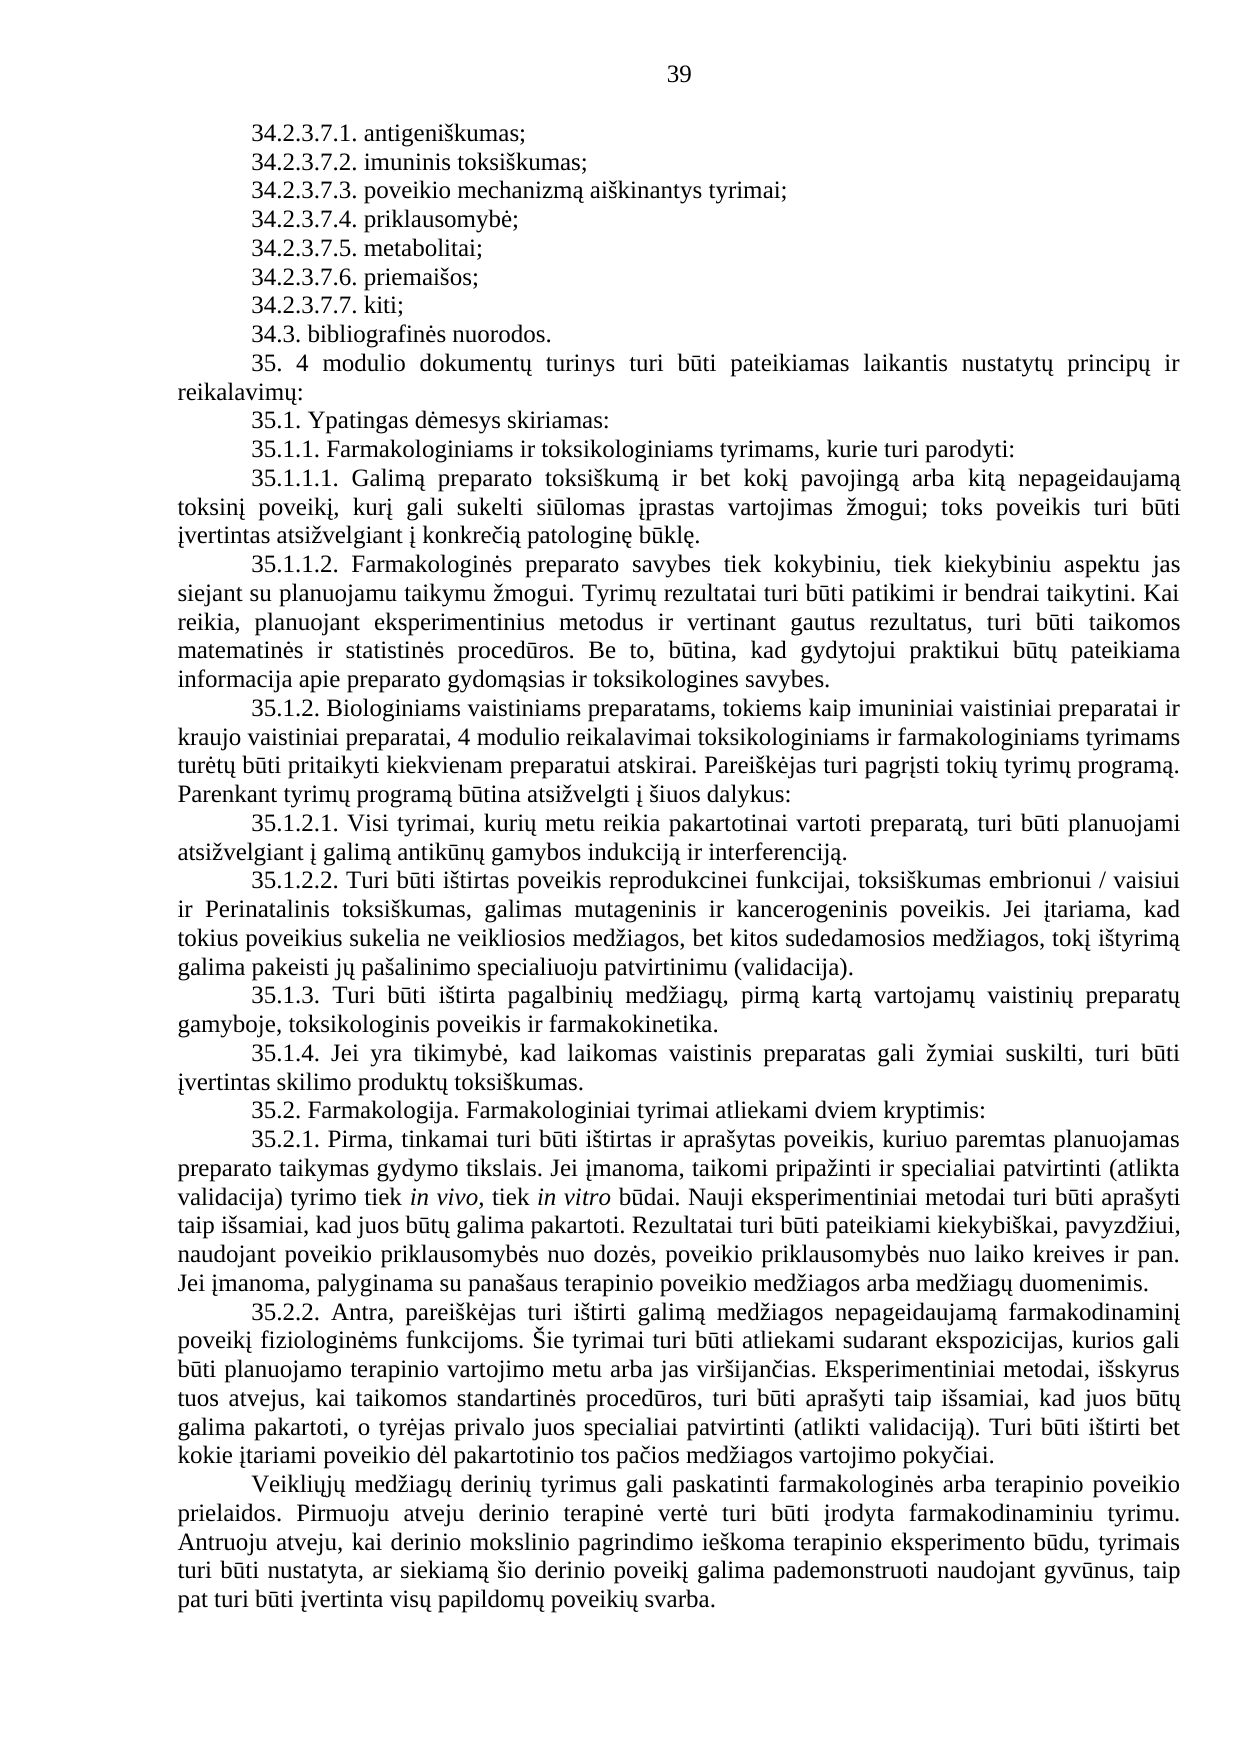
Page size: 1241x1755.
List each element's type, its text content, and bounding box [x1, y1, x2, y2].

text 34.2.3.7.4. priklausomybė; [177, 204, 1181, 233]
text 35.2.2. Antra, pareiškėjas turi ištirti galimą medžiagos nepageidaujamą farmakodinaminį poveikį fiziologinėms funkcijoms. Šie tyrimai turi būti atliekami sudarant ekspozicijas, kurios gali būti planuojamo terapinio vartojimo metu arba jas viršijančias. Eksperimentiniai metodai, išskyrus tuos atvejus, kai taikomos standartinės procedūros, turi būti aprašyti taip išsamiai, kad juos būtų galima pakartoti, o tyrėjas privalo juos specialiai patvirtinti (atlikti validaciją). Turi būti ištirti bet kokie įtariami poveikio dėl pakartotinio tos pačios medžiagos vartojimo pokyčiai. [177, 1297, 1181, 1469]
text 34.2.3.7.2. imuninis toksiškumas; [177, 147, 1181, 176]
text 35.1.1.1. Galimą preparato toksiškumą ir bet kokį pavojingą arba kitą nepageidaujamą toksinį poveikį, kurį gali sukelti siūlomas įprastas vartojimas žmogui; toks poveikis turi būti įvertintas atsižvelgiant į konkrečią patologinę būklę. [177, 463, 1181, 549]
text 35.1. Ypatingas dėmesys skiriamas: [177, 406, 1181, 434]
text 35.1.2. Biologiniams vaistiniams preparatams, tokiems kaip imuniniai vaistiniai preparatai ir kraujo vaistiniai preparatai, 4 modulio reikalavimai toksikologiniams ir farmakologiniams tyrimams turėtų būti pritaikyti kiekvienam preparatui atskirai. Pareiškėjas turi pagrįsti tokių tyrimų programą. Parenkant tyrimų programą būtina atsižvelgti į šiuos dalykus: [177, 693, 1181, 808]
text 34.2.3.7.6. priemaišos; [177, 262, 1181, 291]
text 34.2.3.7.1. antigeniškumas; [177, 118, 1181, 147]
text 34.3. bibliografinės nuorodos. [177, 319, 1181, 348]
text 35.1.3. Turi būti ištirta pagalbinių medžiagų, pirmą kartą vartojamų vaistinių preparatų gamyboje, toksikologinis poveikis ir farmakokinetika. [177, 981, 1181, 1038]
text 35.1.4. Jei yra tikimybė, kad laikomas vaistinis preparatas gali žymiai suskilti, turi būti įvertintas skilimo produktų toksiškumas. [177, 1038, 1181, 1096]
text 34.2.3.7.3. poveikio mechanizmą aiškinantys tyrimai; [177, 176, 1181, 204]
text 35. 4 modulio dokumentų turinys turi būti pateikiamas laikantis nustatytų principų ir reikalavimų: [177, 348, 1181, 406]
text 34.2.3.7.7. kiti; [177, 291, 1181, 319]
text 35.1.2.1. Visi tyrimai, kurių metu reikia pakartotinai vartoti preparatą, turi būti planuojami atsižvelgiant į galimą antikūnų gamybos indukciją ir interferenciją. [177, 808, 1181, 866]
text Veikliųjų medžiagų derinių tyrimus gali paskatinti farmakologinės arba terapinio poveikio prielaidos. Pirmuoju atveju derinio terapinė vertė turi būti įrodyta farmakodinaminiu tyrimu. Antruoju atveju, kai derinio mokslinio pagrindimo ieškoma terapinio eksperimento būdu, tyrimais turi būti nustatyta, ar siekiamą šio derinio poveikį galima pademonstruoti naudojant gyvūnus, taip pat turi būti įvertinta visų papildomų poveikių svarba. [177, 1469, 1181, 1613]
text 35.1.1. Farmakologiniams ir toksikologiniams tyrimams, kurie turi parodyti: [177, 434, 1181, 463]
text 34.2.3.7.5. metabolitai; [177, 233, 1181, 262]
text 35.1.2.2. Turi būti ištirtas poveikis reprodukcinei funkcijai, toksiškumas embrionui / vaisiui ir Perinatalinis toksiškumas, galimas mutageninis ir kancerogeninis poveikis. Jei įtariama, kad tokius poveikius sukelia ne veikliosios medžiagos, bet kitos sudedamosios medžiagos, tokį ištyrimą galima pakeisti jų pašalinimo specialiuoju patvirtinimu (validacija). [177, 866, 1181, 981]
text 35.2.1. Pirma, tinkamai turi būti ištirtas ir aprašytas poveikis, kuriuo paremtas planuojamas preparato taikymas gydymo tikslais. Jei įmanoma, taikomi pripažinti ir specialiai patvirtinti (atlikta validacija) tyrimo tiek in vivo, tiek in vitro būdai. Nauji eksperimentiniai metodai turi būti aprašyti taip išsamiai, kad juos būtų galima pakartoti. Rezultatai turi būti pateikiami kiekybiškai, pavyzdžiui, naudojant poveikio priklausomybės nuo dozės, poveikio priklausomybės nuo laiko kreives ir pan. Jei įmanoma, palyginama su panašaus terapinio poveikio medžiagos arba medžiagų duomenimis. [177, 1124, 1181, 1297]
text 35.1.1.2. Farmakologinės preparato savybes tiek kokybiniu, tiek kiekybiniu aspektu jas siejant su planuojamu taikymu žmogui. Tyrimų rezultatai turi būti patikimi ir bendrai taikytini. Kai reikia, planuojant eksperimentinius metodus ir vertinant gautus rezultatus, turi būti taikomos matematinės ir statistinės procedūros. Be to, būtina, kad gydytojui praktikui būtų pateikiama informacija apie preparato gydomąsias ir toksikologines savybes. [177, 549, 1181, 693]
text 35.2. Farmakologija. Farmakologiniai tyrimai atliekami dviem kryptimis: [177, 1096, 1181, 1124]
